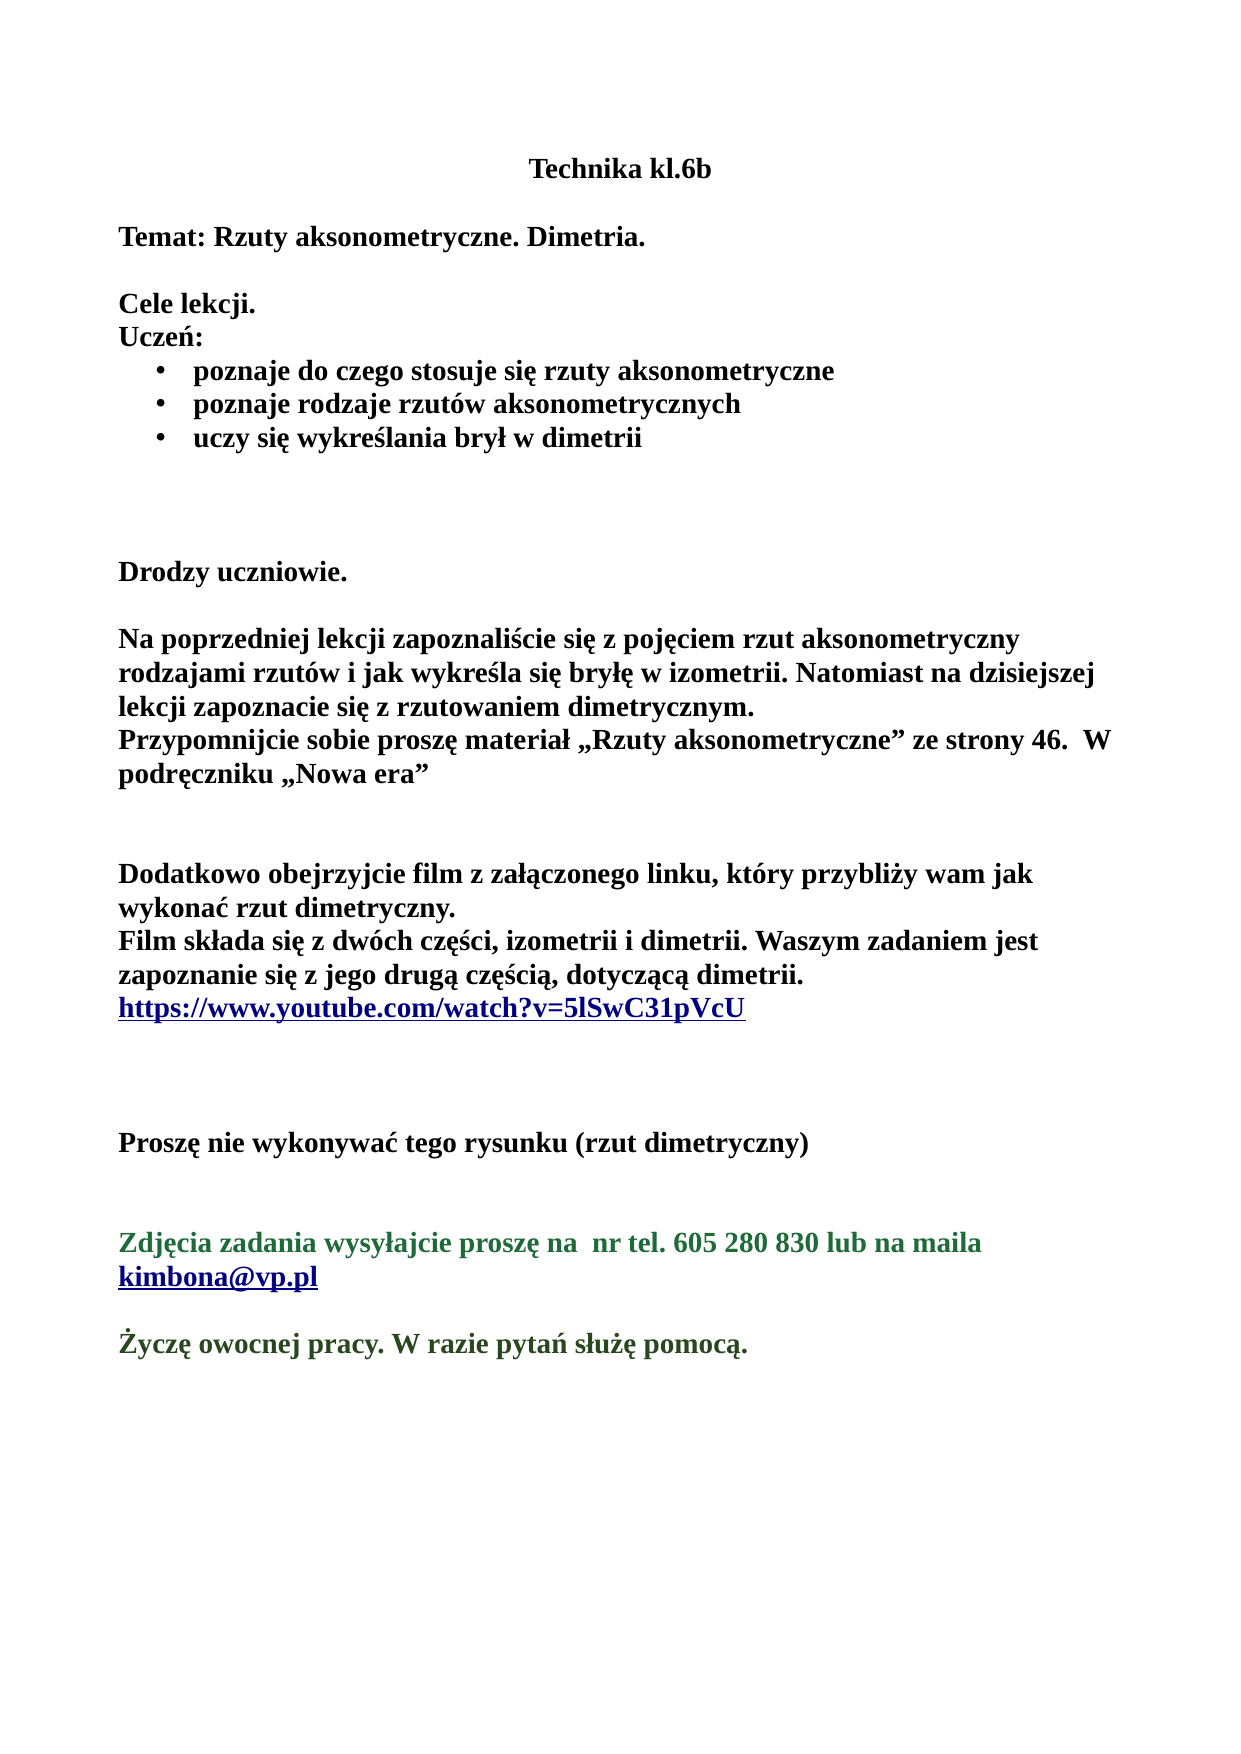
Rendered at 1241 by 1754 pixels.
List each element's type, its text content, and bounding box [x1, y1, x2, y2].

text Technika kl.6b [118, 152, 1122, 185]
text Zdjęcia zadania wysyłajcie proszę na nr tel. 605 280 830 lub na maila kimbona@vp.pl [118, 1225, 1122, 1292]
text Temat: Rzuty aksonometryczne. Dimetria. [118, 219, 1122, 252]
list poznaje rodzaje rzutów aksonometrycznych [156, 387, 1122, 420]
text Uczeń: [118, 319, 1122, 353]
text Proszę nie wykonywać tego rysunku (rzut dimetryczny) [118, 1125, 1122, 1158]
list poznaje do czego stosuje się rzuty aksonometryczne [156, 353, 1122, 387]
list uczy się wykreślania brył w dimetrii [156, 420, 1122, 454]
text Życzę owocnej pracy. W razie pytań służę pomocą. [118, 1326, 1122, 1359]
text Drodzy uczniowie. [118, 554, 1122, 588]
text Na poprzedniej lekcji zapoznaliście się z pojęciem rzut aksonometryczny rodzajami rzutów i jak wykreśla się bryłę w izometrii. Natomiast na dzisiejszej lekcji zapoznacie się z rzutowaniem dimetrycznym. [118, 622, 1122, 722]
text https://www.youtube.com/watch?v=5lSwC31pVcU [118, 991, 1122, 1024]
text Cele lekcji. [118, 286, 1122, 319]
text Film składa się z dwóch części, izometrii i dimetrii. Waszym zadaniem jest zapoznanie się z jego drugą częścią, dotyczącą dimetrii. [118, 923, 1122, 991]
text Dodatkowo obejrzyjcie film z załączonego linku, który przybliży wam jak wykonać rzut dimetryczny. [118, 856, 1122, 923]
text Przypomnijcie sobie proszę materiał „Rzuty aksonometryczne” ze strony 46. W podręczniku „Nowa era” [118, 722, 1122, 789]
